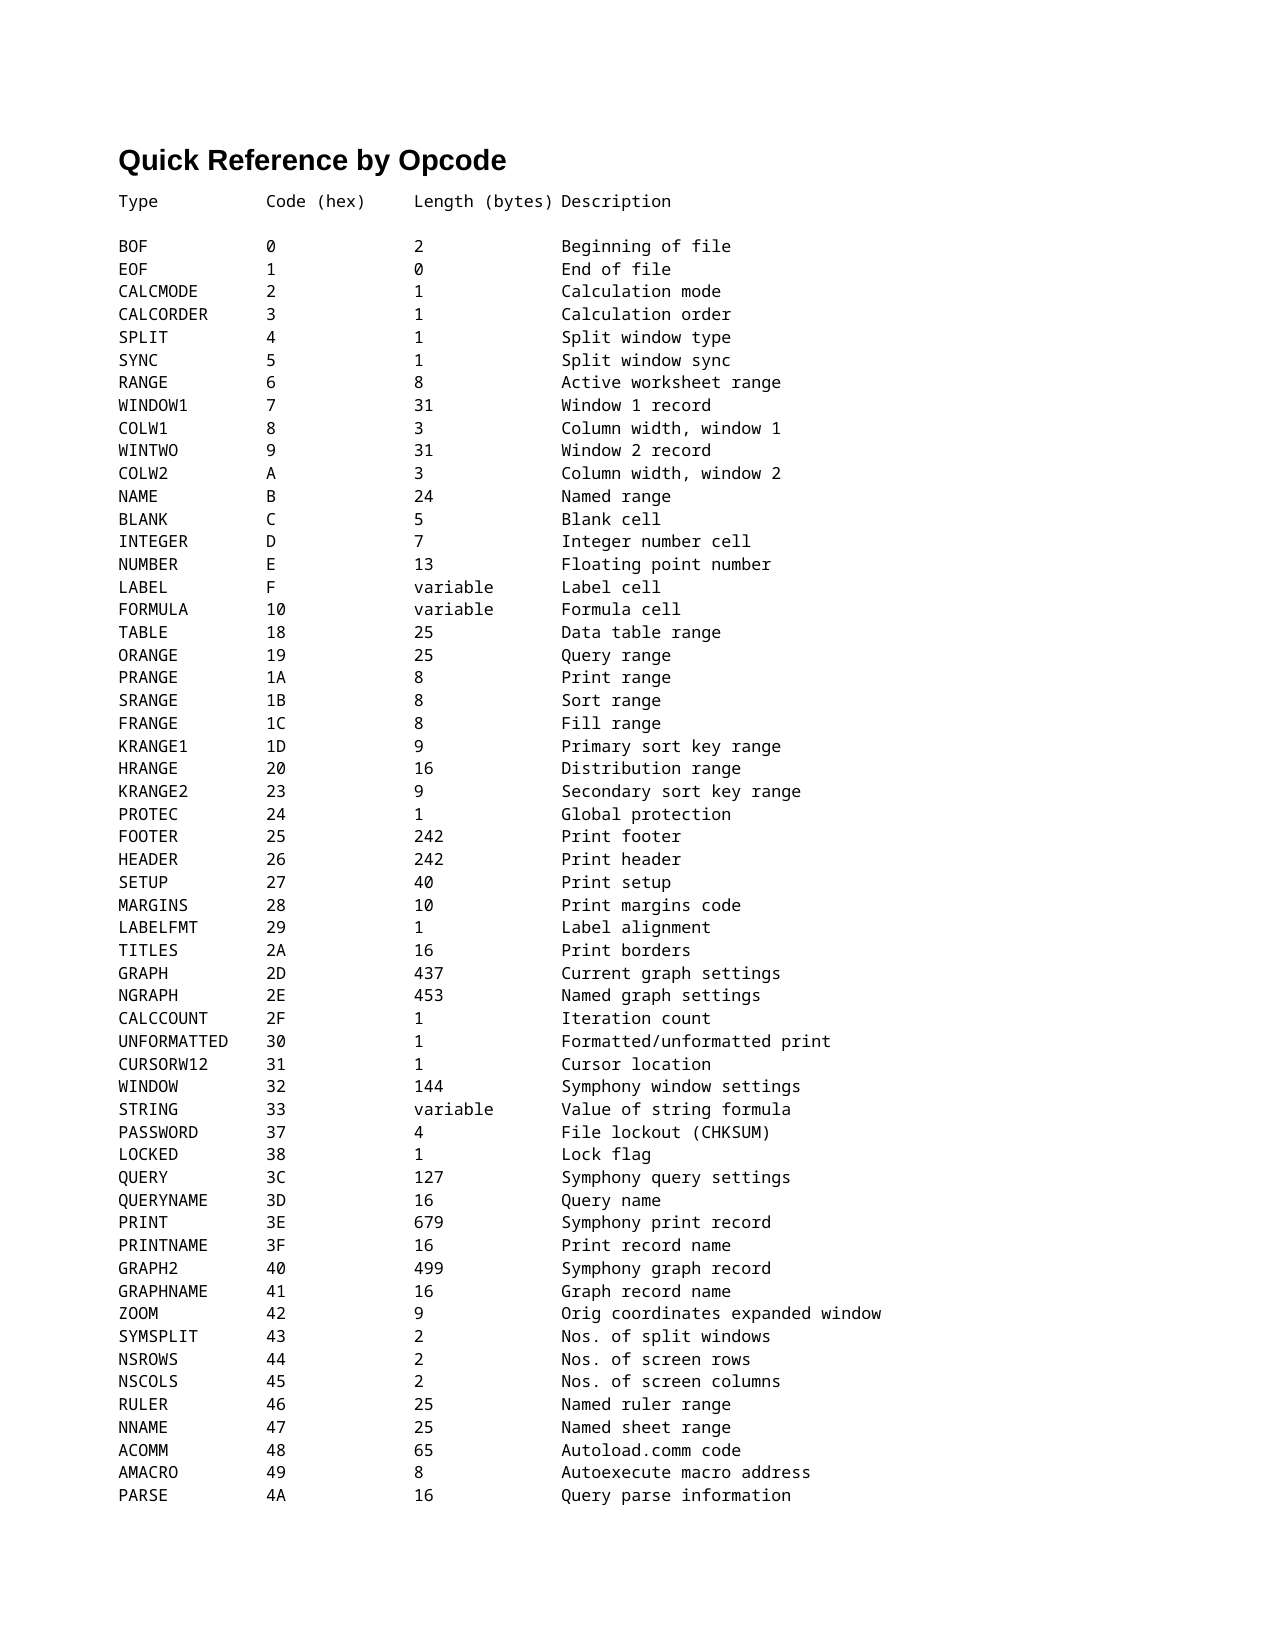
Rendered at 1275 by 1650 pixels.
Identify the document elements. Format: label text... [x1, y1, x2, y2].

text TABLE 18 25 Data table range [118, 621, 1157, 643]
text BOF 0 2 Beginning of file [118, 234, 1157, 257]
text INTEGER D 7 Integer number cell [118, 530, 1157, 552]
text SETUP 27 40 Print setup [118, 870, 1157, 893]
text ZOOM 42 9 Orig coordinates expanded window [118, 1302, 1157, 1324]
subtitle Quick Reference by Opcode [118, 143, 1157, 177]
text SPLIT 4 1 Split window type [118, 325, 1157, 348]
text QUERYNAME 3D 16 Query name [118, 1188, 1157, 1211]
text NNAME 47 25 Named sheet range [118, 1415, 1157, 1438]
text SYMSPLIT 43 2 Nos. of split windows [118, 1324, 1157, 1347]
text CALCMODE 2 1 Calculation mode [118, 280, 1157, 303]
text NGRAPH 2E 453 Named graph settings [118, 984, 1157, 1007]
text RULER 46 25 Named ruler range [118, 1393, 1157, 1415]
text SRANGE 1B 8 Sort range [118, 689, 1157, 711]
text PASSWORD 37 4 File lockout (CHKSUM) [118, 1120, 1157, 1143]
text MARGINS 28 10 Print margins code [118, 893, 1157, 916]
text CALCORDER 3 1 Calculation order [118, 303, 1157, 325]
text COLW1 8 3 Column width, window 1 [118, 416, 1157, 439]
text GRAPH 2D 437 Current graph settings [118, 961, 1157, 984]
text NAME B 24 Named range [118, 484, 1157, 507]
text PROTEC 24 1 Global protection [118, 802, 1157, 825]
text HRANGE 20 16 Distribution range [118, 757, 1157, 779]
text WINTWO 9 31 Window 2 record [118, 439, 1157, 462]
text BLANK C 5 Blank cell [118, 507, 1157, 530]
text LOCKED 38 1 Lock flag [118, 1143, 1157, 1166]
text STRING 33 variable Value of string formula [118, 1097, 1157, 1120]
text PRINTNAME 3F 16 Print record name [118, 1234, 1157, 1256]
text WINDOW1 7 31 Window 1 record [118, 393, 1157, 416]
text LABELFMT 29 1 Label alignment [118, 916, 1157, 938]
text KRANGE1 1D 9 Primary sort key range [118, 734, 1157, 757]
text GRAPHNAME 41 16 Graph record name [118, 1279, 1157, 1302]
text HEADER 26 242 Print header [118, 848, 1157, 870]
text KRANGE2 23 9 Secondary sort key range [118, 779, 1157, 802]
text Type Code (hex) Length (bytes) Description [118, 189, 1157, 212]
text PARSE 4A 16 Query parse information [118, 1483, 1157, 1506]
text PRINT 3E 679 Symphony print record [118, 1211, 1157, 1234]
text TITLES 2A 16 Print borders [118, 938, 1157, 961]
text FOOTER 25 242 Print footer [118, 825, 1157, 848]
text CURSORW12 31 1 Cursor location [118, 1052, 1157, 1075]
text PRANGE 1A 8 Print range [118, 666, 1157, 689]
text WINDOW 32 144 Symphony window settings [118, 1075, 1157, 1097]
text ORANGE 19 25 Query range [118, 643, 1157, 666]
text COLW2 A 3 Column width, window 2 [118, 462, 1157, 484]
text GRAPH2 40 499 Symphony graph record [118, 1256, 1157, 1279]
text ACOMM 48 65 Autoload.comm code [118, 1438, 1157, 1461]
text FRANGE 1C 8 Fill range [118, 711, 1157, 734]
text AMACRO 49 8 Autoexecute macro address [118, 1461, 1157, 1483]
text FORMULA 10 variable Formula cell [118, 598, 1157, 621]
text QUERY 3C 127 Symphony query settings [118, 1166, 1157, 1188]
text NUMBER E 13 Floating point number [118, 552, 1157, 575]
text NSROWS 44 2 Nos. of screen rows [118, 1347, 1157, 1370]
text EOF 1 0 End of file [118, 257, 1157, 280]
text NSCOLS 45 2 Nos. of screen columns [118, 1370, 1157, 1393]
text LABEL F variable Label cell [118, 575, 1157, 598]
text CALCCOUNT 2F 1 Iteration count [118, 1007, 1157, 1029]
text UNFORMATTED 30 1 Formatted/unformatted print [118, 1029, 1157, 1052]
text SYNC 5 1 Split window sync [118, 348, 1157, 371]
text RANGE 6 8 Active worksheet range [118, 371, 1157, 393]
